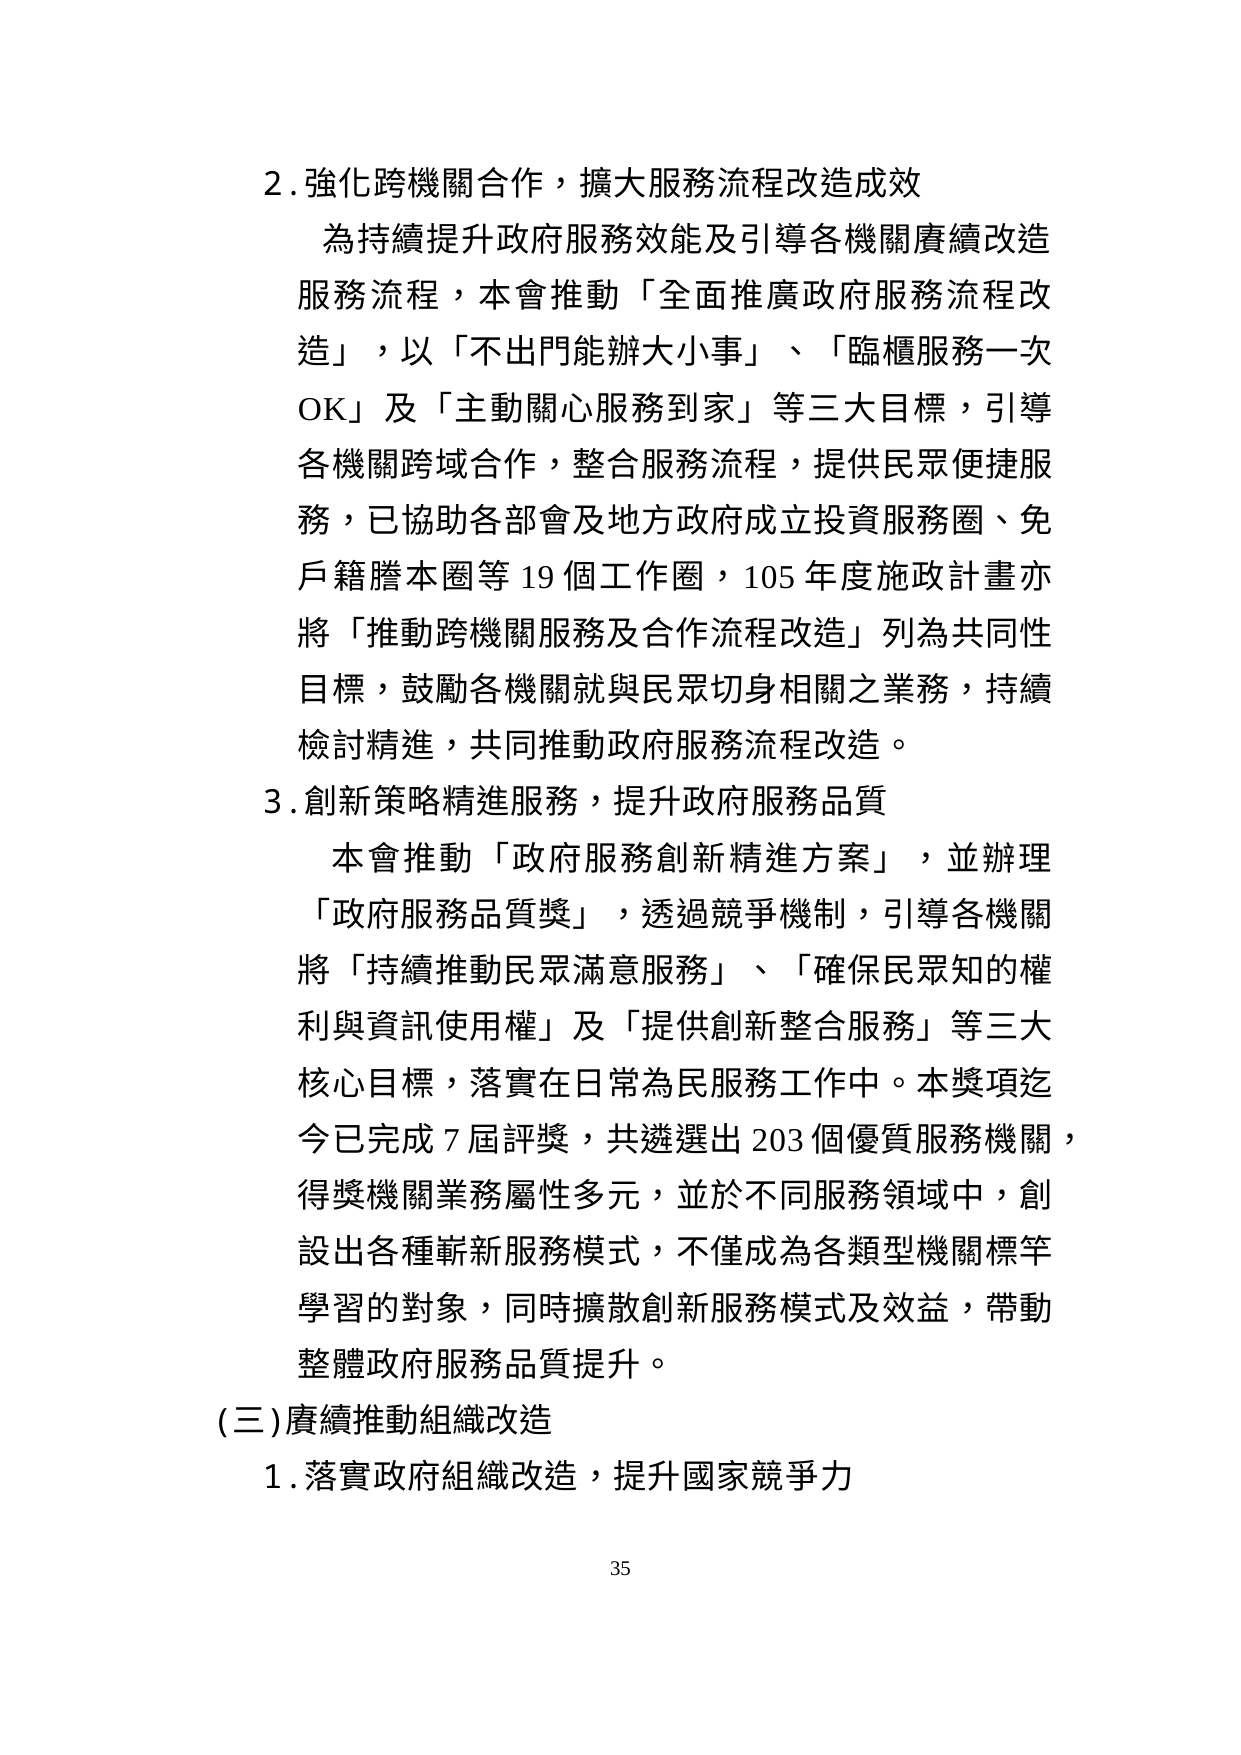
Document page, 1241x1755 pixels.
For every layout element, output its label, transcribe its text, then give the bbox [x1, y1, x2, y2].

text 3.創新策略精進服務，提升政府服務品質 [262, 769, 1053, 825]
text 本會推動「政府服務創新精進方案」，並辦理「政府服務品質獎」，透過競爭機制，引導各機關將「持續推動民眾滿意服務」、「確保民眾知的權利與資訊使用權」及「提供創新整合服務」等三大核心目標，落實在日常為民服務工作中。本獎項迄今已完成7屆評獎，共遴選出203個優質服務機關，得獎機關業務屬性多元，並於不同服務領域中，創設出各種嶄新服務模式，不僅成為各類型機關標竿學習的對象，同時擴散創新服務模式及效益，帶動整體政府服務品質提升。 [262, 825, 1053, 1387]
text 為持續提升政府服務效能及引導各機關賡續改造服務流程，本會推動「全面推廣政府服務流程改造」，以「不出門能辦大小事」、「臨櫃服務一次OK」及「主動關心服務到家」等三大目標，引導各機關跨域合作，整合服務流程，提供民眾便捷服務，已協助各部會及地方政府成立投資服務圈、免戶籍謄本圈等19個工作圈，105年度施政計畫亦將「推動跨機關服務及合作流程改造」列為共同性目標，鼓勵各機關就與民眾切身相關之業務，持續檢討精進，共同推動政府服務流程改造。 [262, 206, 1053, 769]
text 1.落實政府組織改造，提升國家競爭力 [262, 1444, 1053, 1500]
text 2.強化跨機關合作，擴大服務流程改造成效 [262, 150, 1053, 206]
text (三)賡續推動組織改造 [212, 1387, 1053, 1444]
